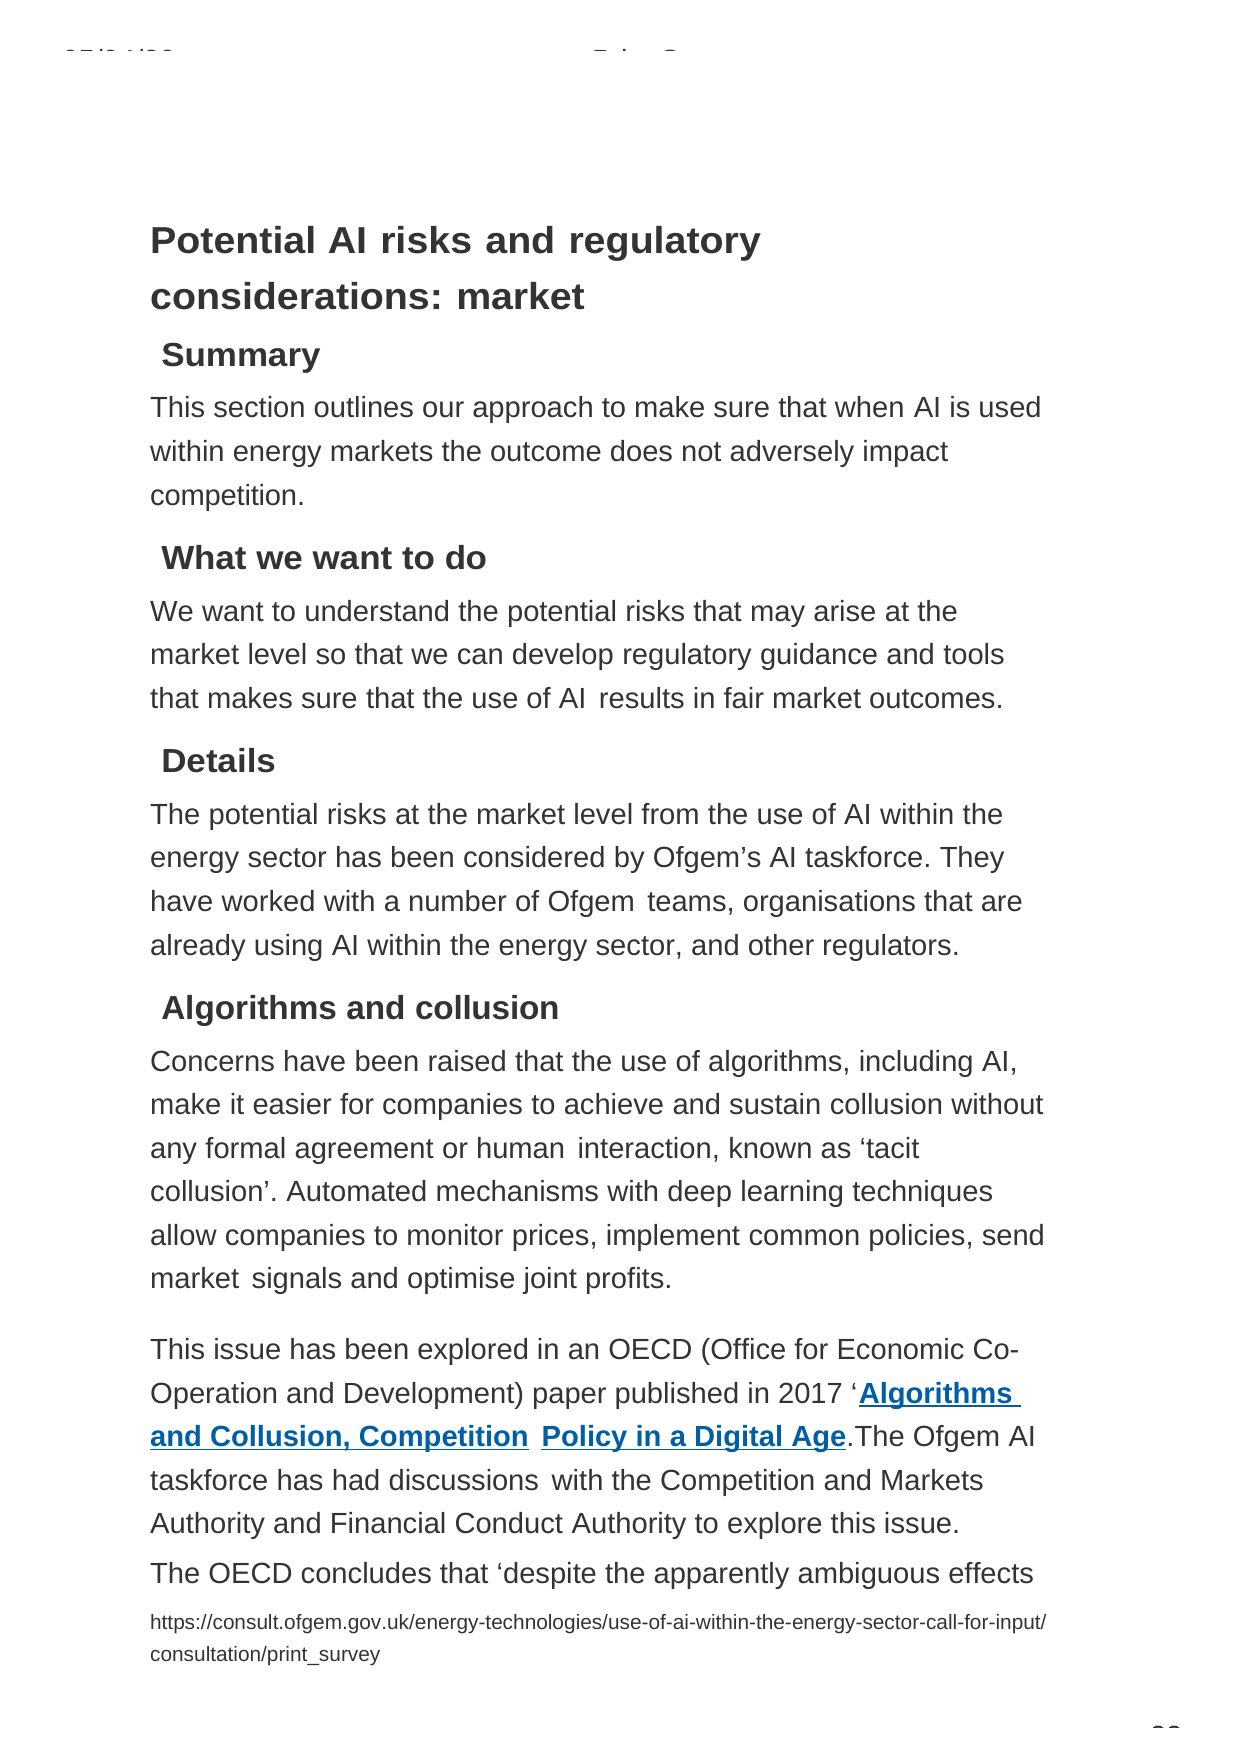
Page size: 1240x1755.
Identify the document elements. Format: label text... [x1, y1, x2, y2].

text The OECD concludes that ‘despite the apparently ambiguous effects [150, 1556, 1053, 1589]
subtitle Potential AI risks and regulatory considerations: market [150, 218, 1053, 317]
subtitle Details [161, 741, 1089, 779]
text We want to understand the potential risks that may arise at the market level so that we can develop regulatory guidance and tools that makes sure that the use of AI results in fair market outcomes. [150, 594, 1053, 714]
text Concerns have been raised that the use of algorithms, including AI, make it easier for companies to achieve and sustain collusion without any formal agreement or human interaction, known as ‘tacit collusion’. Automated mechanisms with deep learning techniques allow companies to monitor prices, implement common policies, send market signals and optimise joint profits. [150, 1044, 1053, 1295]
text The potential risks at the market level from the use of AI within the energy sector has been considered by Ofgem’s AI taskforce. They have worked with a number of Ofgem teams, organisations that are already using AI within the energy sector, and other regulators. [150, 797, 1053, 961]
text This issue has been explored in an OECD (Office for Economic Co-Operation and Development) paper published in 2017 ‘Algorithms and Collusion, Competition Policy in a Digital Age.The Ofgem AI taskforce has had discussions with the Competition and Markets Authority and Financial Conduct Authority to explore this issue. [150, 1332, 1053, 1540]
text This section outlines our approach to make sure that when AI is used within energy markets the outcome does not adversely impact competition. [150, 391, 1053, 511]
subtitle Summary [161, 334, 1089, 373]
subtitle What we want to do [161, 538, 1089, 576]
subtitle Algorithms and collusion [161, 988, 1089, 1026]
